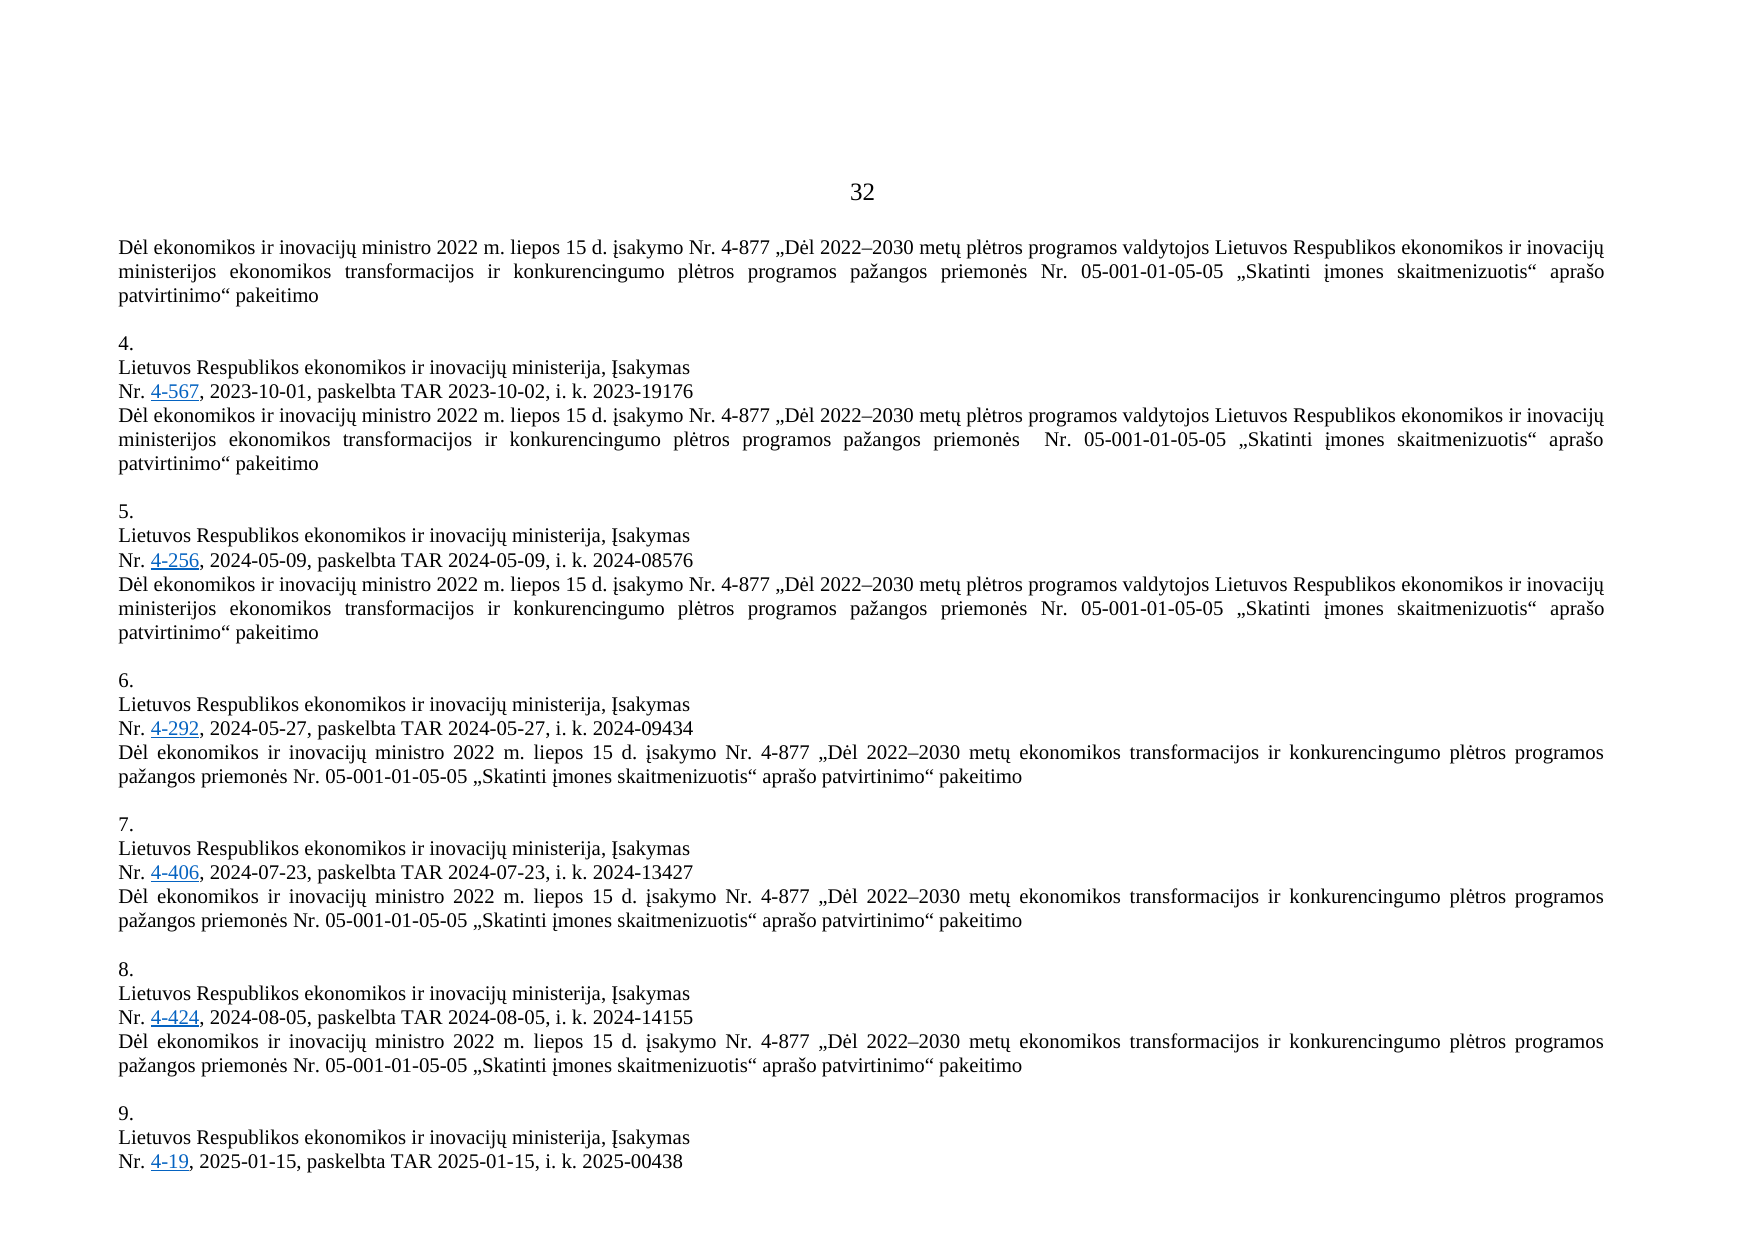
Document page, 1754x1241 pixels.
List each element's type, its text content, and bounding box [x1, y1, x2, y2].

text Lietuvos Respublikos ekonomikos ir inovacijų ministerija, Įsakymas [118, 981, 1606, 1005]
text 9. [118, 1101, 1606, 1125]
text 4. [118, 331, 1606, 355]
text 7. [118, 812, 1606, 836]
text Nr. 4-424, 2024-08-05, paskelbta TAR 2024-08-05, i. k. 2024-14155 [118, 1005, 1606, 1029]
text Lietuvos Respublikos ekonomikos ir inovacijų ministerija, Įsakymas [118, 355, 1606, 379]
text Dėl ekonomikos ir inovacijų ministro 2022 m. liepos 15 d. įsakymo Nr. 4-877 „Dėl 2022–2030 metų plėtros programos valdytojos Lietuvos Respublikos ekonomikos ir inovacijų ministerijos ekonomikos transformacijos ir konkurencingumo plėtros programos pažangos priemonės Nr. 05-001-01-05-05 „Skatinti įmones skaitmenizuotis“ aprašo patvirtinimo“ pakeitimo [118, 235, 1606, 307]
text Nr. 4-256, 2024-05-09, paskelbta TAR 2024-05-09, i. k. 2024-08576 [118, 547, 1606, 572]
text Lietuvos Respublikos ekonomikos ir inovacijų ministerija, Įsakymas [118, 1125, 1606, 1149]
text Nr. 4-19, 2025-01-15, paskelbta TAR 2025-01-15, i. k. 2025-00438 [118, 1149, 1606, 1173]
text Lietuvos Respublikos ekonomikos ir inovacijų ministerija, Įsakymas [118, 692, 1606, 716]
text Dėl ekonomikos ir inovacijų ministro 2022 m. liepos 15 d. įsakymo Nr. 4-877 „Dėl 2022–2030 metų ekonomikos transformacijos ir konkurencingumo plėtros programos pažangos priemonės Nr. 05-001-01-05-05 „Skatinti įmones skaitmenizuotis“ aprašo patvirtinimo“ pakeitimo [118, 1029, 1606, 1077]
text Nr. 4-292, 2024-05-27, paskelbta TAR 2024-05-27, i. k. 2024-09434 [118, 716, 1606, 740]
text Nr. 4-406, 2024-07-23, paskelbta TAR 2024-07-23, i. k. 2024-13427 [118, 860, 1606, 884]
text Lietuvos Respublikos ekonomikos ir inovacijų ministerija, Įsakymas [118, 836, 1606, 860]
text Dėl ekonomikos ir inovacijų ministro 2022 m. liepos 15 d. įsakymo Nr. 4-877 „Dėl 2022–2030 metų plėtros programos valdytojos Lietuvos Respublikos ekonomikos ir inovacijų ministerijos ekonomikos transformacijos ir konkurencingumo plėtros programos pažangos priemonės Nr. 05-001-01-05-05 „Skatinti įmones skaitmenizuotis“ aprašo patvirtinimo“ pakeitimo [118, 572, 1606, 644]
text Nr. 4-567, 2023-10-01, paskelbta TAR 2023-10-02, i. k. 2023-19176 [118, 379, 1606, 403]
text 6. [118, 668, 1606, 692]
text Dėl ekonomikos ir inovacijų ministro 2022 m. liepos 15 d. įsakymo Nr. 4-877 „Dėl 2022–2030 metų ekonomikos transformacijos ir konkurencingumo plėtros programos pažangos priemonės Nr. 05-001-01-05-05 „Skatinti įmones skaitmenizuotis“ aprašo patvirtinimo“ pakeitimo [118, 740, 1606, 788]
text 5. [118, 499, 1606, 523]
text Dėl ekonomikos ir inovacijų ministro 2022 m. liepos 15 d. įsakymo Nr. 4-877 „Dėl 2022–2030 metų plėtros programos valdytojos Lietuvos Respublikos ekonomikos ir inovacijų ministerijos ekonomikos transformacijos ir konkurencingumo plėtros programos pažangos priemonės Nr. 05-001-01-05-05 „Skatinti įmones skaitmenizuotis“ aprašo patvirtinimo“ pakeitimo [118, 403, 1606, 475]
text Dėl ekonomikos ir inovacijų ministro 2022 m. liepos 15 d. įsakymo Nr. 4-877 „Dėl 2022–2030 metų ekonomikos transformacijos ir konkurencingumo plėtros programos pažangos priemonės Nr. 05-001-01-05-05 „Skatinti įmones skaitmenizuotis“ aprašo patvirtinimo“ pakeitimo [118, 884, 1606, 932]
text Lietuvos Respublikos ekonomikos ir inovacijų ministerija, Įsakymas [118, 523, 1606, 547]
text 8. [118, 957, 1606, 981]
